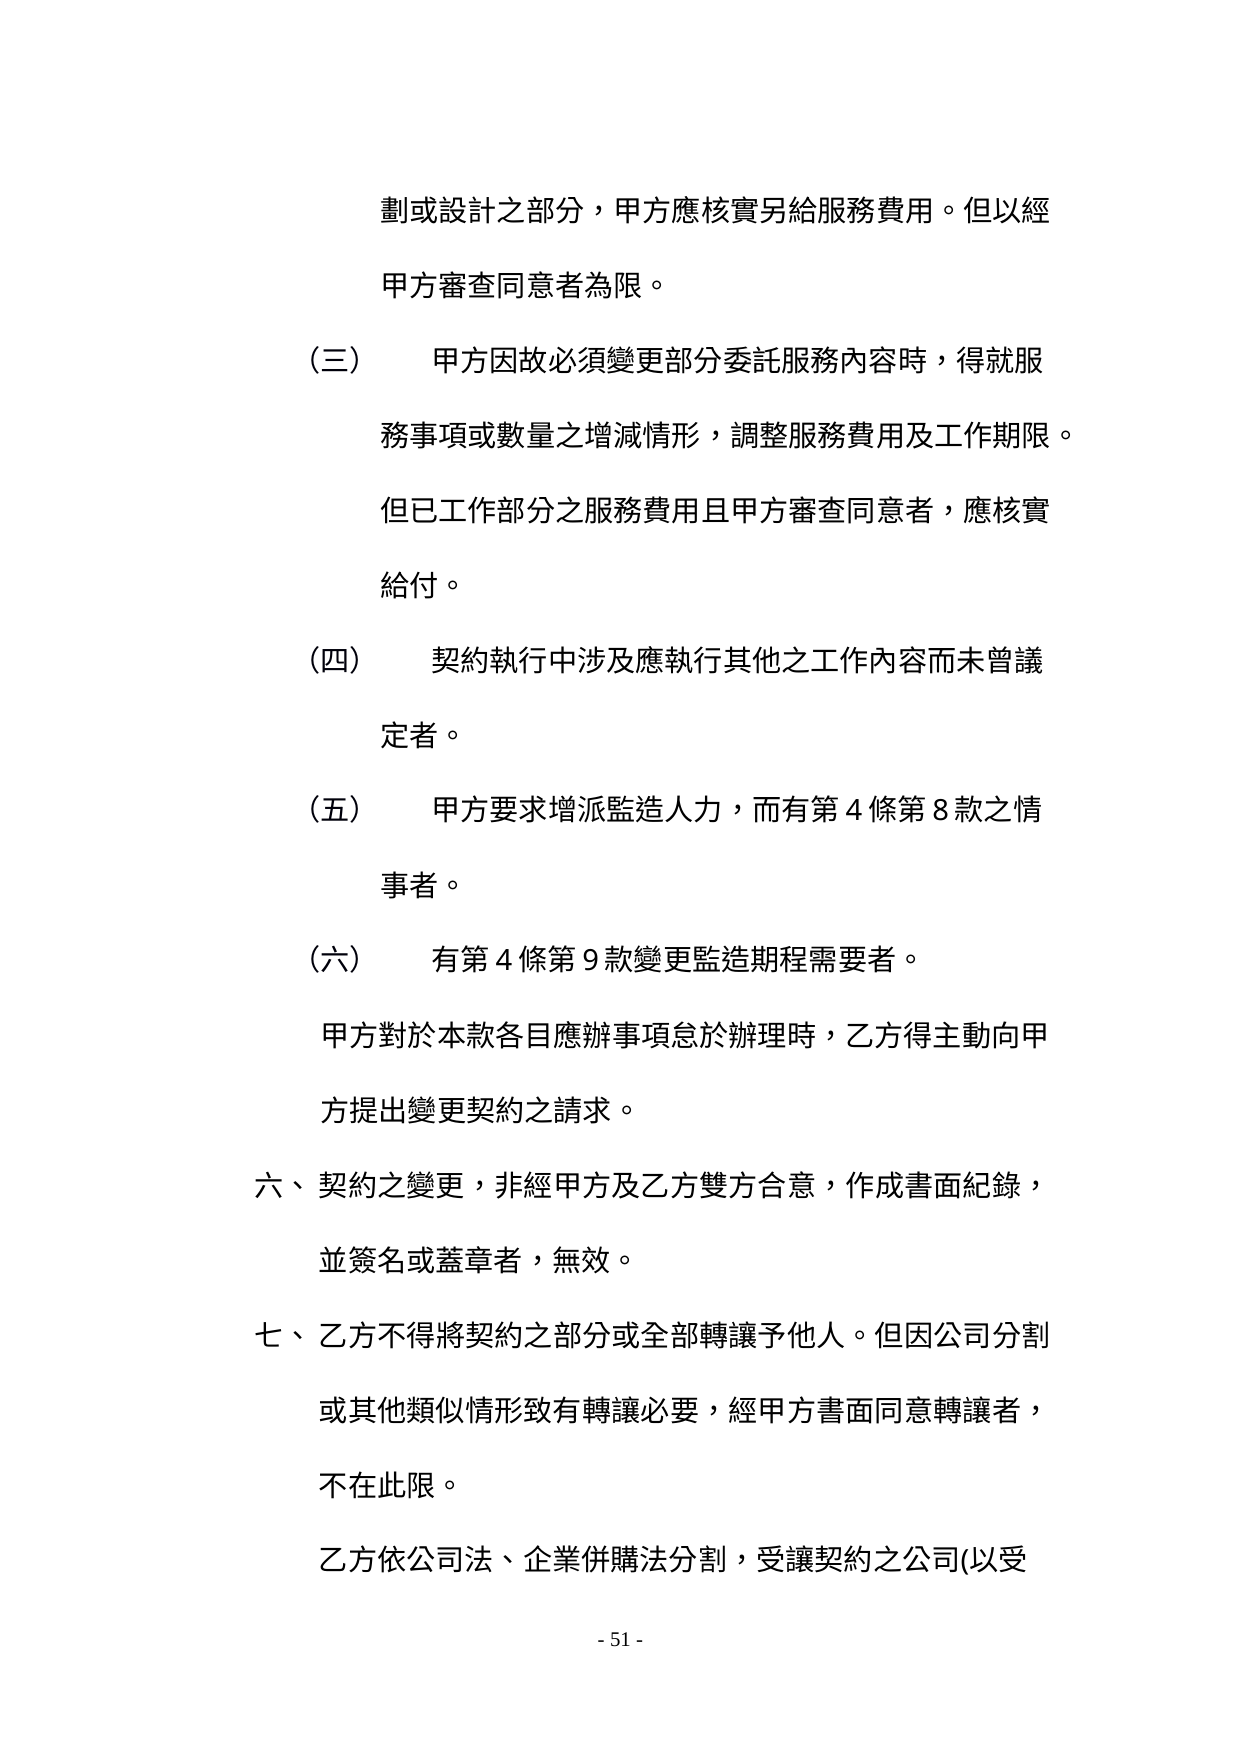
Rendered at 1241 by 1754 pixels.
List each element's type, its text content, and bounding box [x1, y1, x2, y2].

list 契約之變更，非經甲方及乙方雙方合意，作成書面紀錄，並簽名或蓋章者，無效。 [254, 1139, 1053, 1289]
list 甲方因故必須變更部分委託服務內容時，得就服務事項或數量之增減情形，調整服務費用及工作期限。但已工作部分之服務費用且甲方審查同意者，應核實給付。 [291, 314, 1053, 614]
list 劃或設計之部分，甲方應核實另給服務費用。但以經甲方審查同意者為限。 [291, 164, 1053, 314]
list 契約執行中涉及應執行其他之工作內容而未曾議定者。 [291, 614, 1053, 764]
list 有第4條第9款變更監造期程需要者。 [291, 914, 1053, 989]
text 乙方依公司法、企業併購法分割，受讓契約之公司(以受 [319, 1514, 1053, 1589]
list 乙方不得將契約之部分或全部轉讓予他人。但因公司分割或其他類似情形致有轉讓必要，經甲方書面同意轉讓者，不在此限。 [254, 1289, 1053, 1514]
list 甲方要求增派監造人力，而有第4條第8款之情事者。 [291, 764, 1053, 914]
text 甲方對於本款各目應辦事項怠於辦理時，乙方得主動向甲方提出變更契約之請求。 [320, 989, 1053, 1139]
